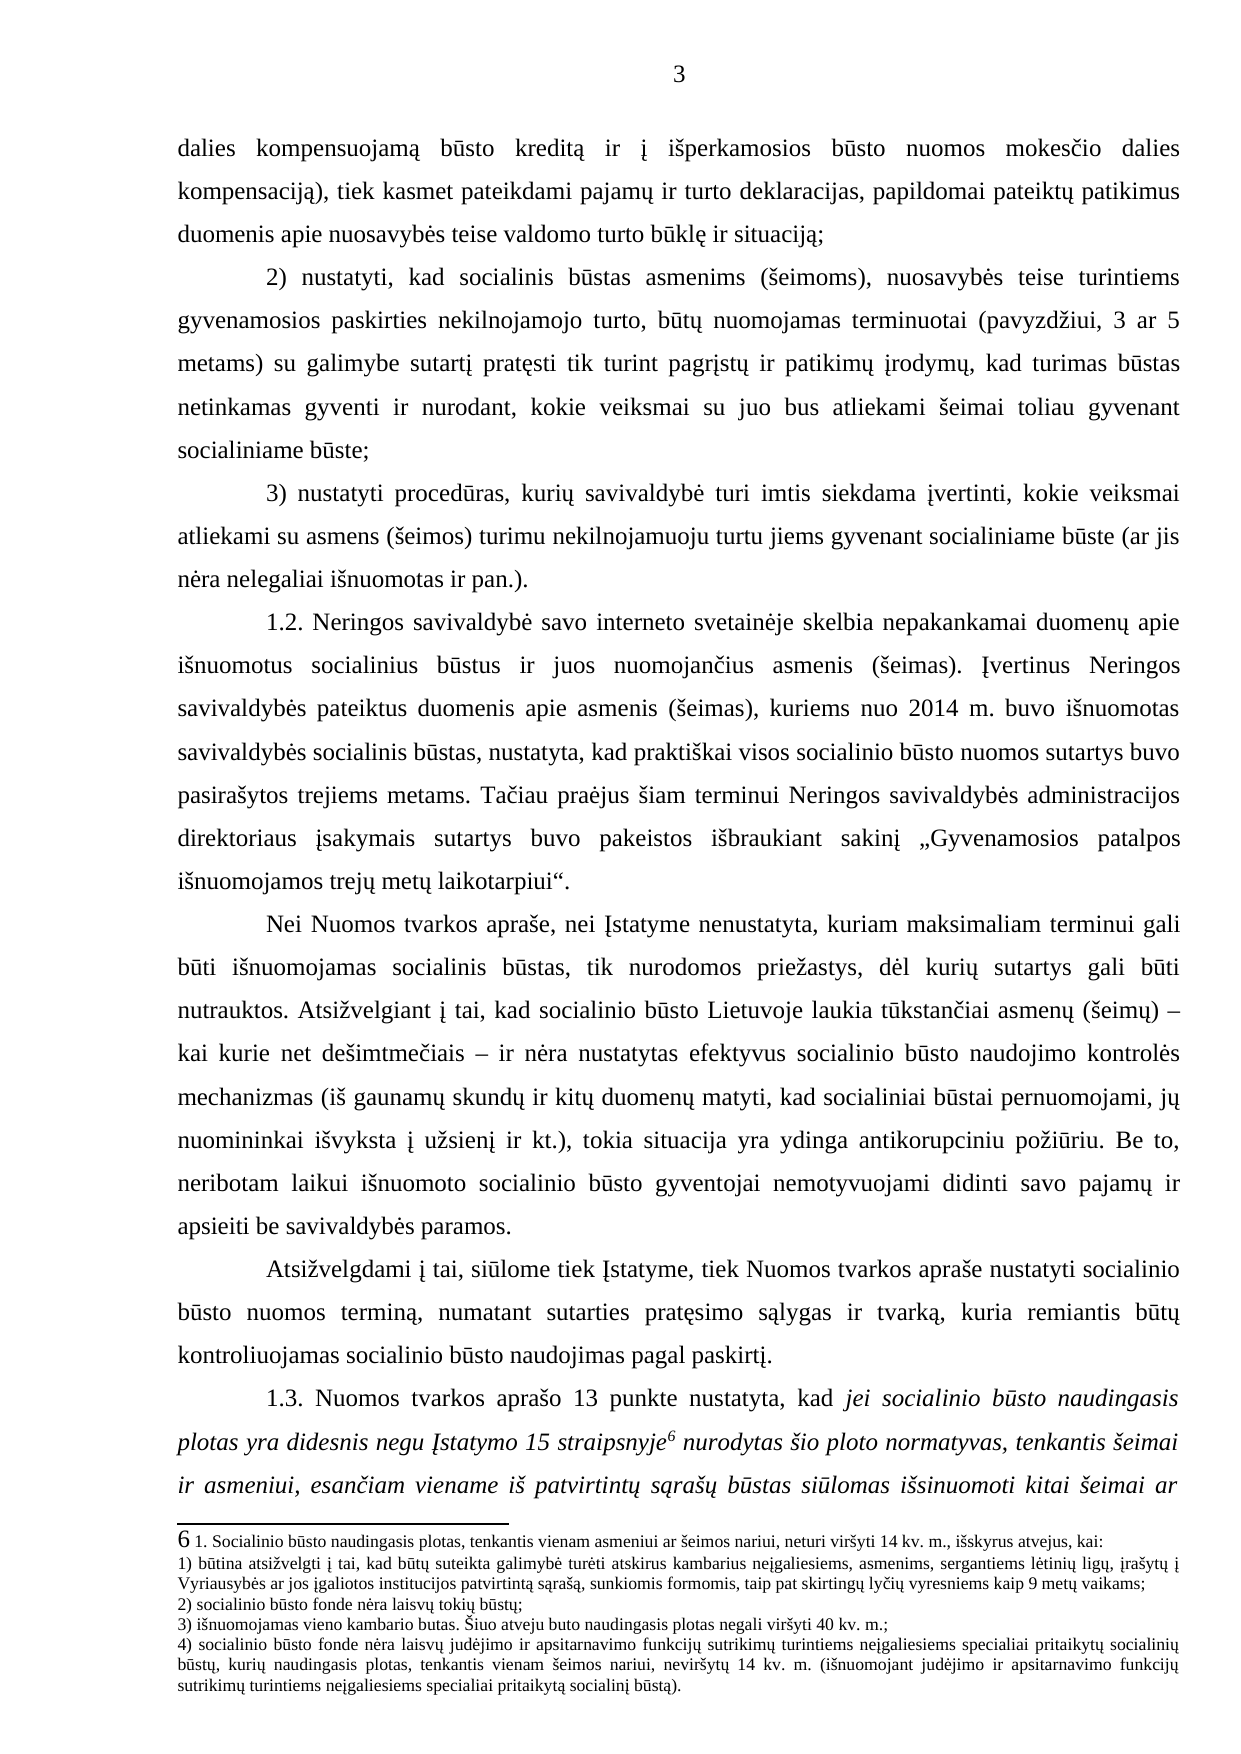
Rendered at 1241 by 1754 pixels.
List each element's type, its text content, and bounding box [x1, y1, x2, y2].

text 3) išnuomojamas vieno kambario butas. Šiuo atveju buto naudingasis plotas negali viršyti 40 kv. m.; [177, 1614, 1181, 1634]
text 1.2. Neringos savivaldybė savo interneto svetainėje skelbia nepakankamai duomenų apie išnuomotus socialinius būstus ir juos nuomojančius asmenis (šeimas). Įvertinus Neringos savivaldybės pateiktus duomenis apie asmenis (šeimas), kuriems nuo 2014 m. buvo išnuomotas savivaldybės socialinis būstas, nustatyta, kad praktiškai visos socialinio būsto nuomos sutartys buvo pasirašytos trejiems metams. Tačiau praėjus šiam terminui Neringos savivaldybės administracijos direktoriaus įsakymais sutartys buvo pakeistos išbraukiant sakinį „Gyvenamosios patalpos išnuomojamos trejų metų laikotarpiui“. [177, 607, 1181, 895]
text Atsižvelgdami į tai, siūlome tiek Įstatyme, tiek Nuomos tvarkos apraše nustatyti socialinio būsto nuomos terminą, numatant sutarties pratęsimo sąlygas ir tvarką, kuria remiantis būtų kontroliuojamas socialinio būsto naudojimas pagal paskirtį. [177, 1254, 1181, 1369]
text 1.3. Nuomos tvarkos aprašo 13 punkte nustatyta, kad jei socialinio būsto naudingasis plotas yra didesnis negu Įstatymo 15 straipsnyje nurodytas šio ploto normatyvas, tenkantis šeimai ir asmeniui, esančiam viename iš patvirtintų sąrašų būstas siūlomas išsinuomoti kitai šeimai ar [177, 1383, 1181, 1498]
text 2) nustatyti, kad socialinis būstas asmenims (šeimoms), nuosavybės teise turintiems gyvenamosios paskirties nekilnojamojo turto, būtų nuomojamas terminuotai (pavyzdžiui, 3 ar 5 metams) su galimybe sutartį pratęsti tik turint pagrįstų ir patikimų įrodymų, kad turimas būstas netinkamas gyventi ir nurodant, kokie veiksmai su juo bus atliekami šeimai toliau gyvenant socialiniame būste; [177, 262, 1181, 463]
text dalies kompensuojamą būsto kreditą ir į išperkamosios būsto nuomos mokesčio dalies kompensaciją), tiek kasmet pateikdami pajamų ir turto deklaracijas, papildomai pateiktų patikimus duomenis apie nuosavybės teise valdomo turto būklę ir situaciją; [177, 133, 1181, 248]
text Nei Nuomos tvarkos apraše, nei Įstatyme nenustatyta, kuriam maksimaliam terminui gali būti išnuomojamas socialinis būstas, tik nurodomos priežastys, dėl kurių sutartys gali būti nutrauktos. Atsižvelgiant į tai, kad socialinio būsto Lietuvoje laukia tūkstančiai asmenų (šeimų) – kai kurie net dešimtmečiais – ir nėra nustatytas efektyvus socialinio būsto naudojimo kontrolės mechanizmas (iš gaunamų skundų ir kitų duomenų matyti, kad socialiniai būstai pernuomojami, jų nuomininkai išvyksta į užsienį ir kt.), tokia situacija yra ydinga antikorupciniu požiūriu. Be to, neribotam laikui išnuomoto socialinio būsto gyventojai nemotyvuojami didinti savo pajamų ir apsieiti be savivaldybės paramos. [177, 909, 1181, 1240]
text 1. Socialinio būsto naudingasis plotas, tenkantis vienam asmeniui ar šeimos nariui, neturi viršyti 14 kv. m., išskyrus atvejus, kai: [177, 1524, 1181, 1553]
text 2) socialinio būsto fonde nėra laisvų tokių būstų; [177, 1593, 1181, 1614]
text 3) nustatyti procedūras, kurių savivaldybė turi imtis siekdama įvertinti, kokie veiksmai atliekami su asmens (šeimos) turimu nekilnojamuoju turtu jiems gyvenant socialiniame būste (ar jis nėra nelegaliai išnuomotas ir pan.). [177, 478, 1181, 593]
text 4) socialinio būsto fonde nėra laisvų judėjimo ir apsitarnavimo funkcijų sutrikimų turintiems neįgaliesiems specialiai pritaikytų socialinių būstų, kurių naudingasis plotas, tenkantis vienam šeimos nariui, neviršytų 14 kv. m. (išnuomojant judėjimo ir apsitarnavimo funkcijų sutrikimų turintiems neįgaliesiems specialiai pritaikytą socialinį būstą). [177, 1634, 1181, 1695]
text 1) būtina atsižvelgti į tai, kad būtų suteikta galimybė turėti atskirus kambarius neįgaliesiems, asmenims, sergantiems lėtinių ligų, įrašytų į Vyriausybės ar jos įgaliotos institucijos patvirtintą sąrašą, sunkiomis formomis, taip pat skirtingų lyčių vyresniems kaip 9 metų vaikams; [177, 1553, 1181, 1593]
